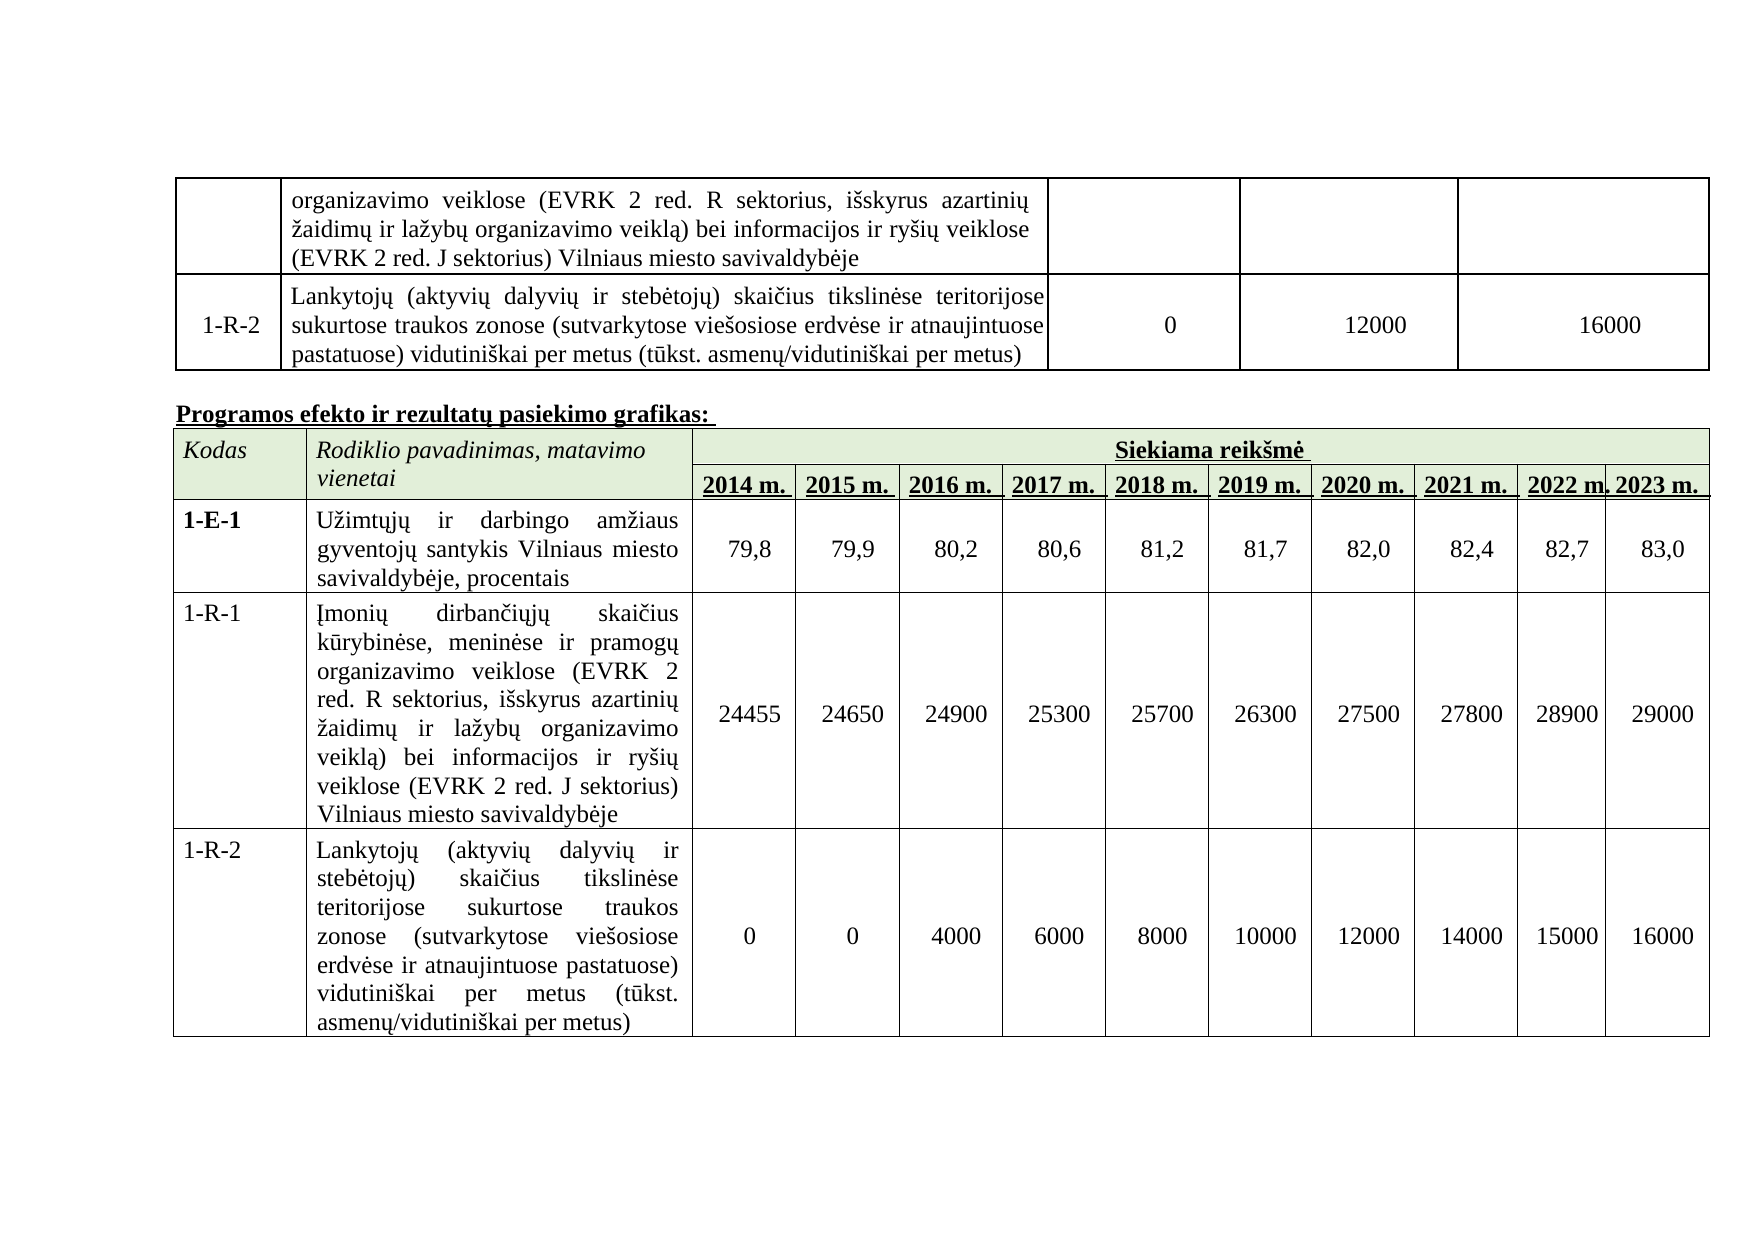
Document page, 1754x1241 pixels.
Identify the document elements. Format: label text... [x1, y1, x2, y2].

table_cell 8000 [1106, 829, 1208, 1036]
table_cell 2016 m. [900, 465, 1002, 499]
table_cell 15000 [1518, 829, 1605, 1036]
table_cell 0 [1049, 275, 1239, 369]
table_cell 28900 [1518, 593, 1605, 828]
table_header Rodiklio pavadinimas, matavimo vienetai [307, 429, 692, 499]
table_cell 82,0 [1312, 500, 1414, 592]
table_cell 26300 [1209, 593, 1311, 828]
table_cell 29000 [1606, 593, 1709, 828]
table_cell 1-R-2 [177, 275, 280, 369]
table_cell Įmonių dirbančiųjų skaičius kūrybinėse, meninėse ir pramogų organizavimo veiklose (EVRK 2 red. R sektorius, išskyrus azartinių žaidimų ir lažybų organizavimo veiklą) bei informacijos ir ryšių veiklose (EVRK 2 red. J sektorius) Vilniaus miesto savivaldybėje [307, 593, 692, 828]
table_cell 6000 [1003, 829, 1105, 1036]
table_cell 79,8 [693, 500, 795, 592]
table_cell [1241, 179, 1457, 273]
text Programos efekto ir rezultatų pasiekimo grafikas: [176, 399, 1742, 428]
table_cell 4000 [900, 829, 1002, 1036]
table_cell 27500 [1312, 593, 1414, 828]
table_header [1312, 429, 1415, 463]
table_cell 27800 [1415, 593, 1517, 828]
table_cell Užimtųjų ir darbingo amžiaus gyventojų santykis Vilniaus miesto savivaldybėje, procentais [307, 500, 692, 592]
table_cell 10000 [1209, 829, 1311, 1036]
table_cell 24455 [693, 593, 795, 828]
table_header [693, 429, 899, 463]
table_cell 12000 [1312, 829, 1414, 1036]
table_header [1415, 429, 1518, 463]
table_header [1518, 429, 1606, 463]
table_cell [177, 179, 280, 273]
table_header [1002, 429, 1105, 463]
table_cell 1-R-2 [174, 829, 306, 1036]
table_cell 82,4 [1415, 500, 1517, 592]
table_cell 2019 m. [1209, 465, 1311, 499]
table_cell 81,7 [1209, 500, 1311, 592]
table_cell 2017 m. [1003, 465, 1105, 499]
table_cell 2021 m. [1415, 465, 1517, 499]
table_cell 25300 [1003, 593, 1105, 828]
table_cell 2022 m. [1518, 465, 1605, 499]
table_cell 2018 m. [1106, 465, 1208, 499]
table_cell 80,6 [1003, 500, 1105, 592]
table_cell 81,2 [1106, 500, 1208, 592]
table_cell 16000 [1459, 275, 1708, 369]
table_header Siekiama reikšmė [1105, 429, 1312, 463]
table_cell 79,9 [796, 500, 899, 592]
table_cell 16000 [1606, 829, 1709, 1036]
table_cell [1459, 179, 1708, 273]
table_cell organizavimo veiklose (EVRK 2 red. R sektorius, išskyrus azartinių žaidimų ir lažybų organizavimo veiklą) bei informacijos ir ryšių veiklose (EVRK 2 red. J sektorius) Vilniaus miesto savivaldybėje [282, 179, 1047, 273]
table_cell 2015 m. [796, 465, 899, 499]
table_cell 1-E-1 [174, 500, 306, 592]
table_cell 0 [796, 829, 899, 1036]
table_header [1606, 429, 1709, 463]
table_cell 2020 m. [1312, 465, 1414, 499]
table_cell 1-R-1 [174, 593, 306, 828]
table_header [899, 429, 1002, 463]
table_cell 0 [693, 829, 795, 1036]
table_cell [1049, 179, 1239, 273]
table_cell 83,0 [1606, 500, 1709, 592]
table_cell 24650 [796, 593, 899, 828]
table_cell 14000 [1415, 829, 1517, 1036]
table_cell 12000 [1241, 275, 1457, 369]
table_cell 2014 m. [693, 465, 795, 499]
table_cell 2023 m. [1606, 465, 1709, 495]
table_cell Lankytojų (aktyvių dalyvių ir stebėtojų) skaičius tikslinėse teritorijose sukurtose traukos zonose (sutvarkytose viešosiose erdvėse ir atnaujintuose pastatuose) vidutiniškai per metus (tūkst. asmenų/vidutiniškai per metus) [282, 275, 1047, 369]
table_cell 80,2 [900, 500, 1002, 592]
table_cell 24900 [900, 593, 1002, 828]
table_header Kodas [174, 429, 306, 499]
table_cell 82,7 [1518, 500, 1605, 592]
table_cell Lankytojų (aktyvių dalyvių ir stebėtojų) skaičius tikslinėse teritorijose sukurtose traukos zonose (sutvarkytose viešosiose erdvėse ir atnaujintuose pastatuose) vidutiniškai per metus (tūkst. asmenų/vidutiniškai per metus) [307, 829, 692, 1036]
table_cell 25700 [1106, 593, 1208, 828]
